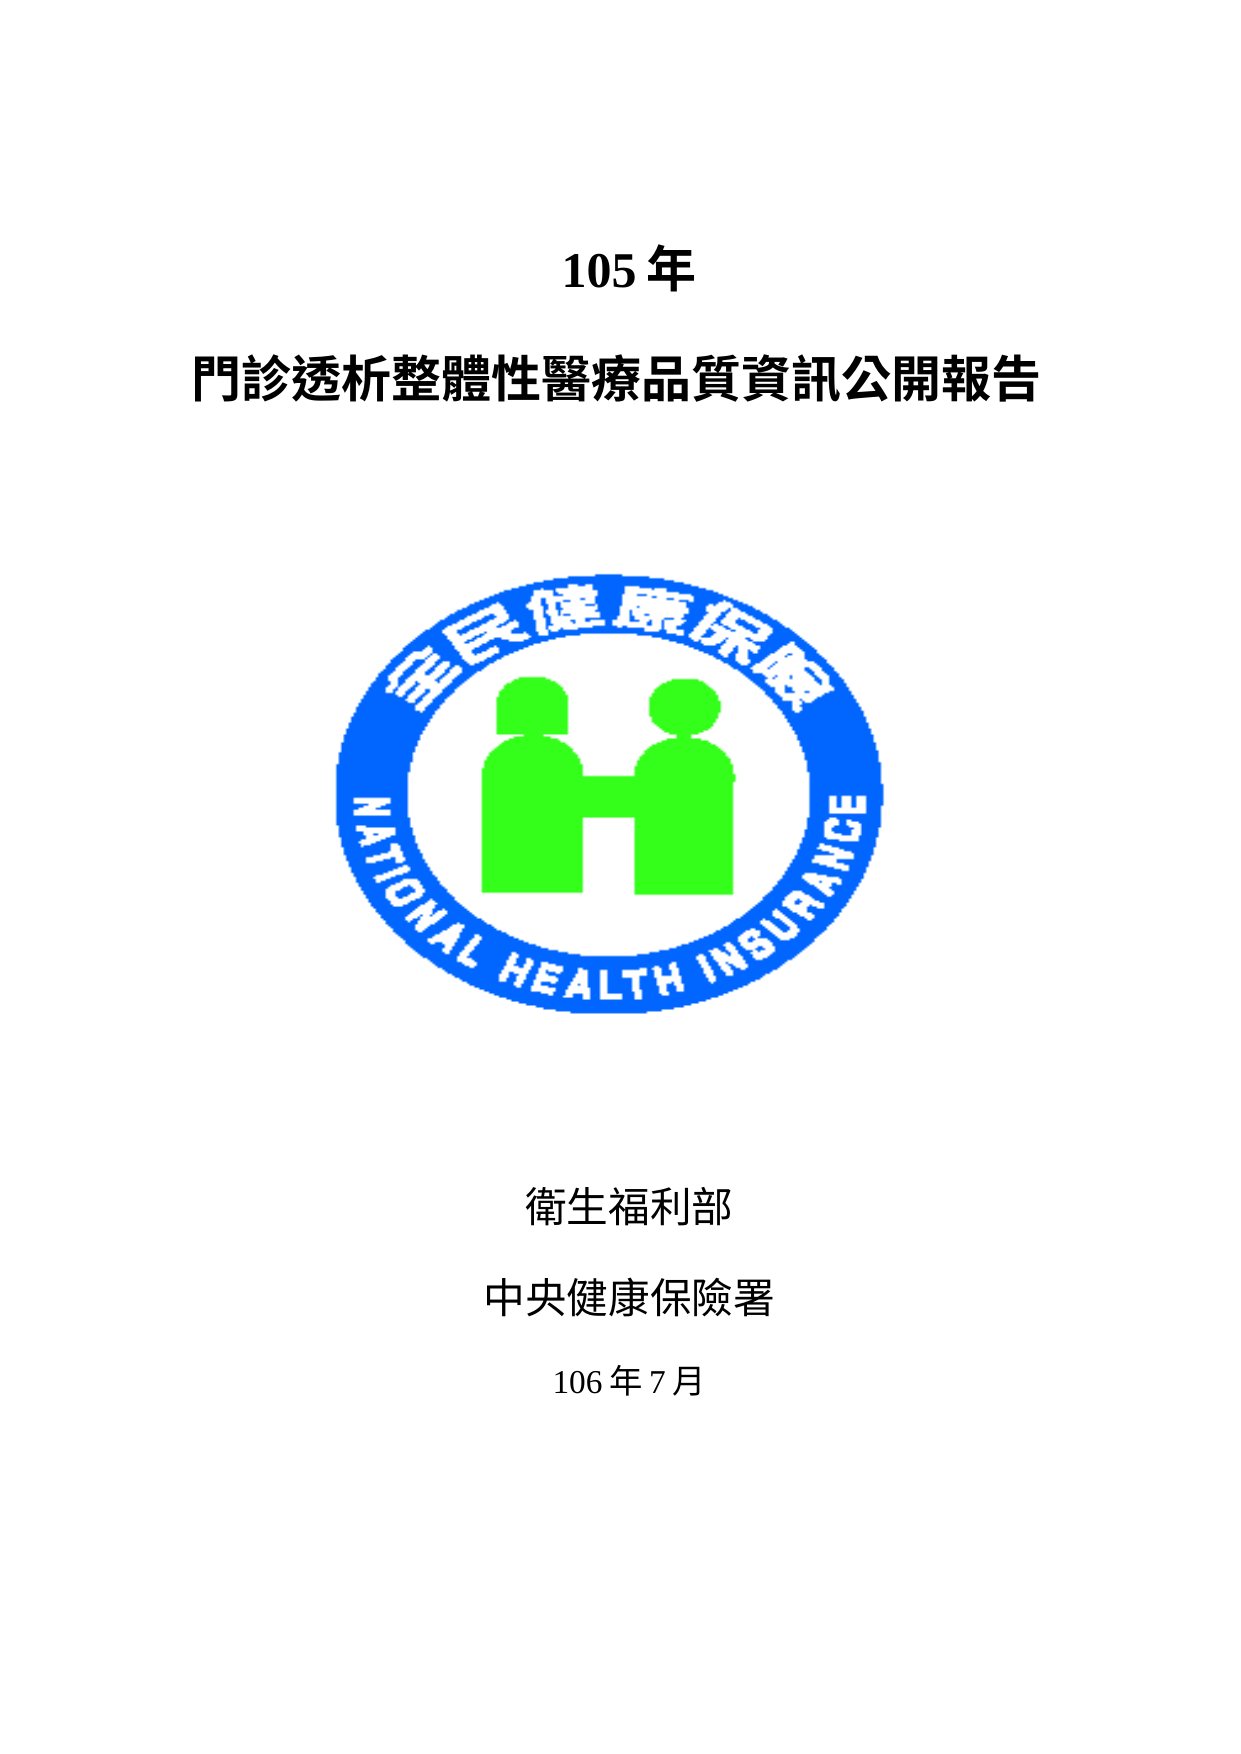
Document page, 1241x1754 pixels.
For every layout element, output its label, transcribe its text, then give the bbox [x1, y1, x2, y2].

text 106年7月 [136, 1355, 1122, 1403]
text 衛生福利部 [136, 1174, 1122, 1234]
text 門診透析整體性醫療品質資訊公開報告 [111, 340, 1122, 412]
text 中央健康保險署 [136, 1265, 1122, 1325]
text 105年 [136, 230, 1122, 302]
